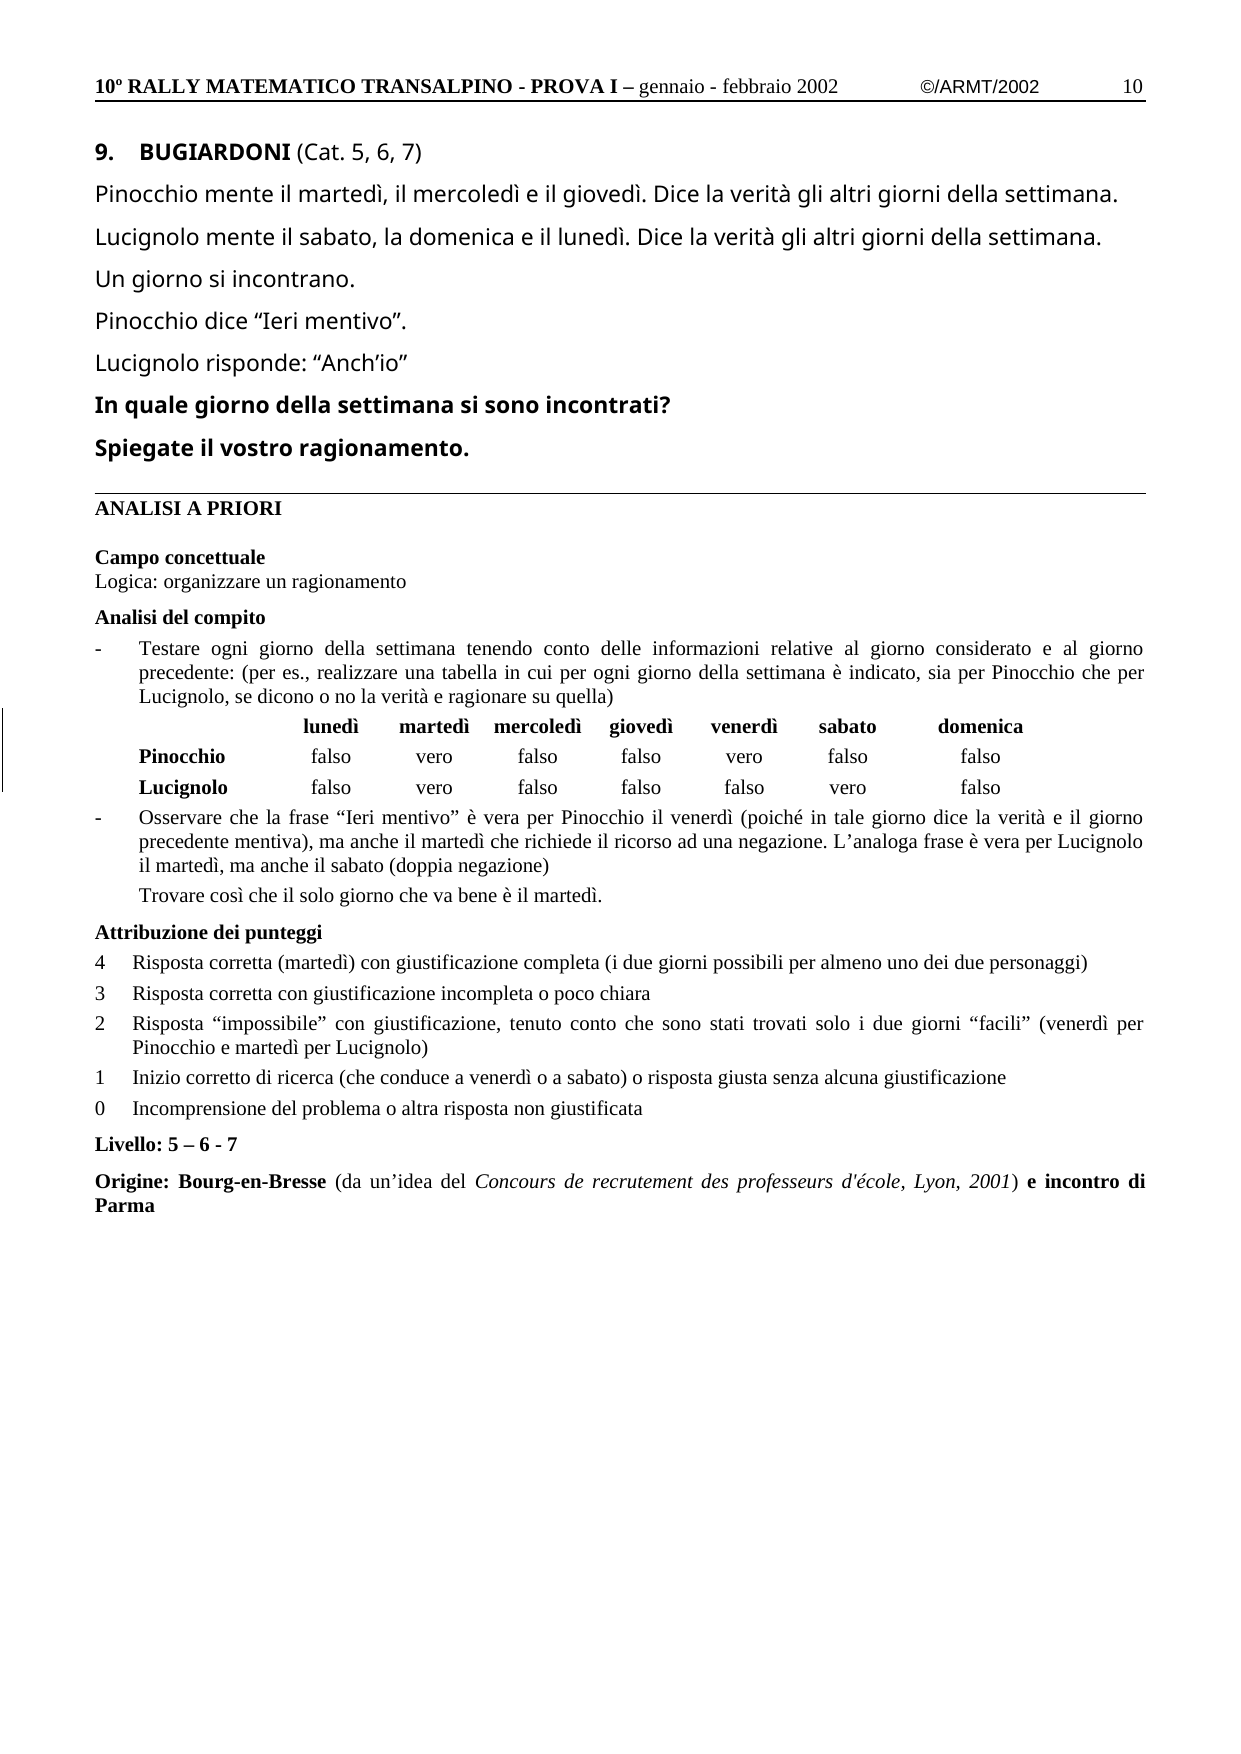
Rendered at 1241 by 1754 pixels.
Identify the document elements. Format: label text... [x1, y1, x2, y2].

text - Testare ogni giorno della settimana tenendo conto delle informazioni relative al giorno considerato e al giorno precedente: (per es., realizzare una tabella in cui per ogni giorno della settimana è indicato, sia per Pinocchio che per Lucignolo, se dicono o no la verità e ragionare su quella) [94, 636, 1146, 708]
text Un giorno si incontrano. [94, 263, 1146, 294]
text Spiegate il vostro ragionamento. [94, 431, 1146, 463]
text 2 Risposta “impossibile” con giustificazione, tenuto conto che sono stati trovati solo i due giorni “facili” (venerdì per Pinocchio e martedì per Lucignolo) [94, 1011, 1146, 1059]
text ANALISI A PRIORI [94, 494, 1146, 519]
text 1 Inizio corretto di ricerca (che conduce a venerdì o a sabato) o risposta giusta senza alcuna giustificazione [94, 1065, 1146, 1089]
text Lucignolo mente il sabato, la domenica e il lunedì. Dice la verità gli altri giorni della settimana. [94, 221, 1146, 252]
text Lucignolo falso vero falso falso falso vero falso [94, 774, 1146, 799]
text 4 Risposta corretta (martedì) con giustificazione completa (i due giorni possibili per almeno uno dei due personaggi) [94, 950, 1146, 974]
text Analisi del compito [94, 605, 1146, 629]
text Attribuzione dei punteggi [94, 920, 1146, 944]
text In quale giorno della settimana si sono incontrati? [94, 389, 1146, 421]
text Origine: Bourg-en-Bresse (da un’idea del Concours de recrutement des professeurs d'école, Lyon, 2001) e incontro di Parma [94, 1169, 1146, 1217]
text 9. BUGIARDONI (Cat. 5, 6, 7) [94, 136, 1146, 167]
text Campo concettuale [94, 544, 1146, 569]
text Pinocchio falso vero falso falso vero falso falso [94, 744, 1146, 768]
text - Osservare che la frase “Ieri mentivo” è vera per Pinocchio il venerdì (poiché in tale giorno dice la verità e il giorno precedente mentiva), ma anche il martedì che richiede il ricorso ad una negazione. L’analoga frase è vera per Lucignolo il martedì, ma anche il sabato (doppia negazione) [94, 805, 1146, 877]
text Logica: organizzare un ragionamento [94, 569, 1146, 593]
text Livello: 5 – 6 - 7 [94, 1132, 1146, 1156]
text 0 Incomprensione del problema o altra risposta non giustificata [94, 1096, 1146, 1119]
text Pinocchio dice “Ieri mentivo”. [94, 305, 1146, 336]
text 3 Risposta corretta con giustificazione incompleta o poco chiara [94, 981, 1146, 1004]
text Lucignolo risponde: “Anch’io” [94, 347, 1146, 378]
text Trovare così che il solo giorno che va bene è il martedì. [94, 883, 1146, 907]
text lunedì martedì mercoledì giovedì venerdì sabato domenica [139, 714, 1146, 738]
text Pinocchio mente il martedì, il mercoledì e il giovedì. Dice la verità gli altri giorni della settimana. [94, 178, 1146, 209]
